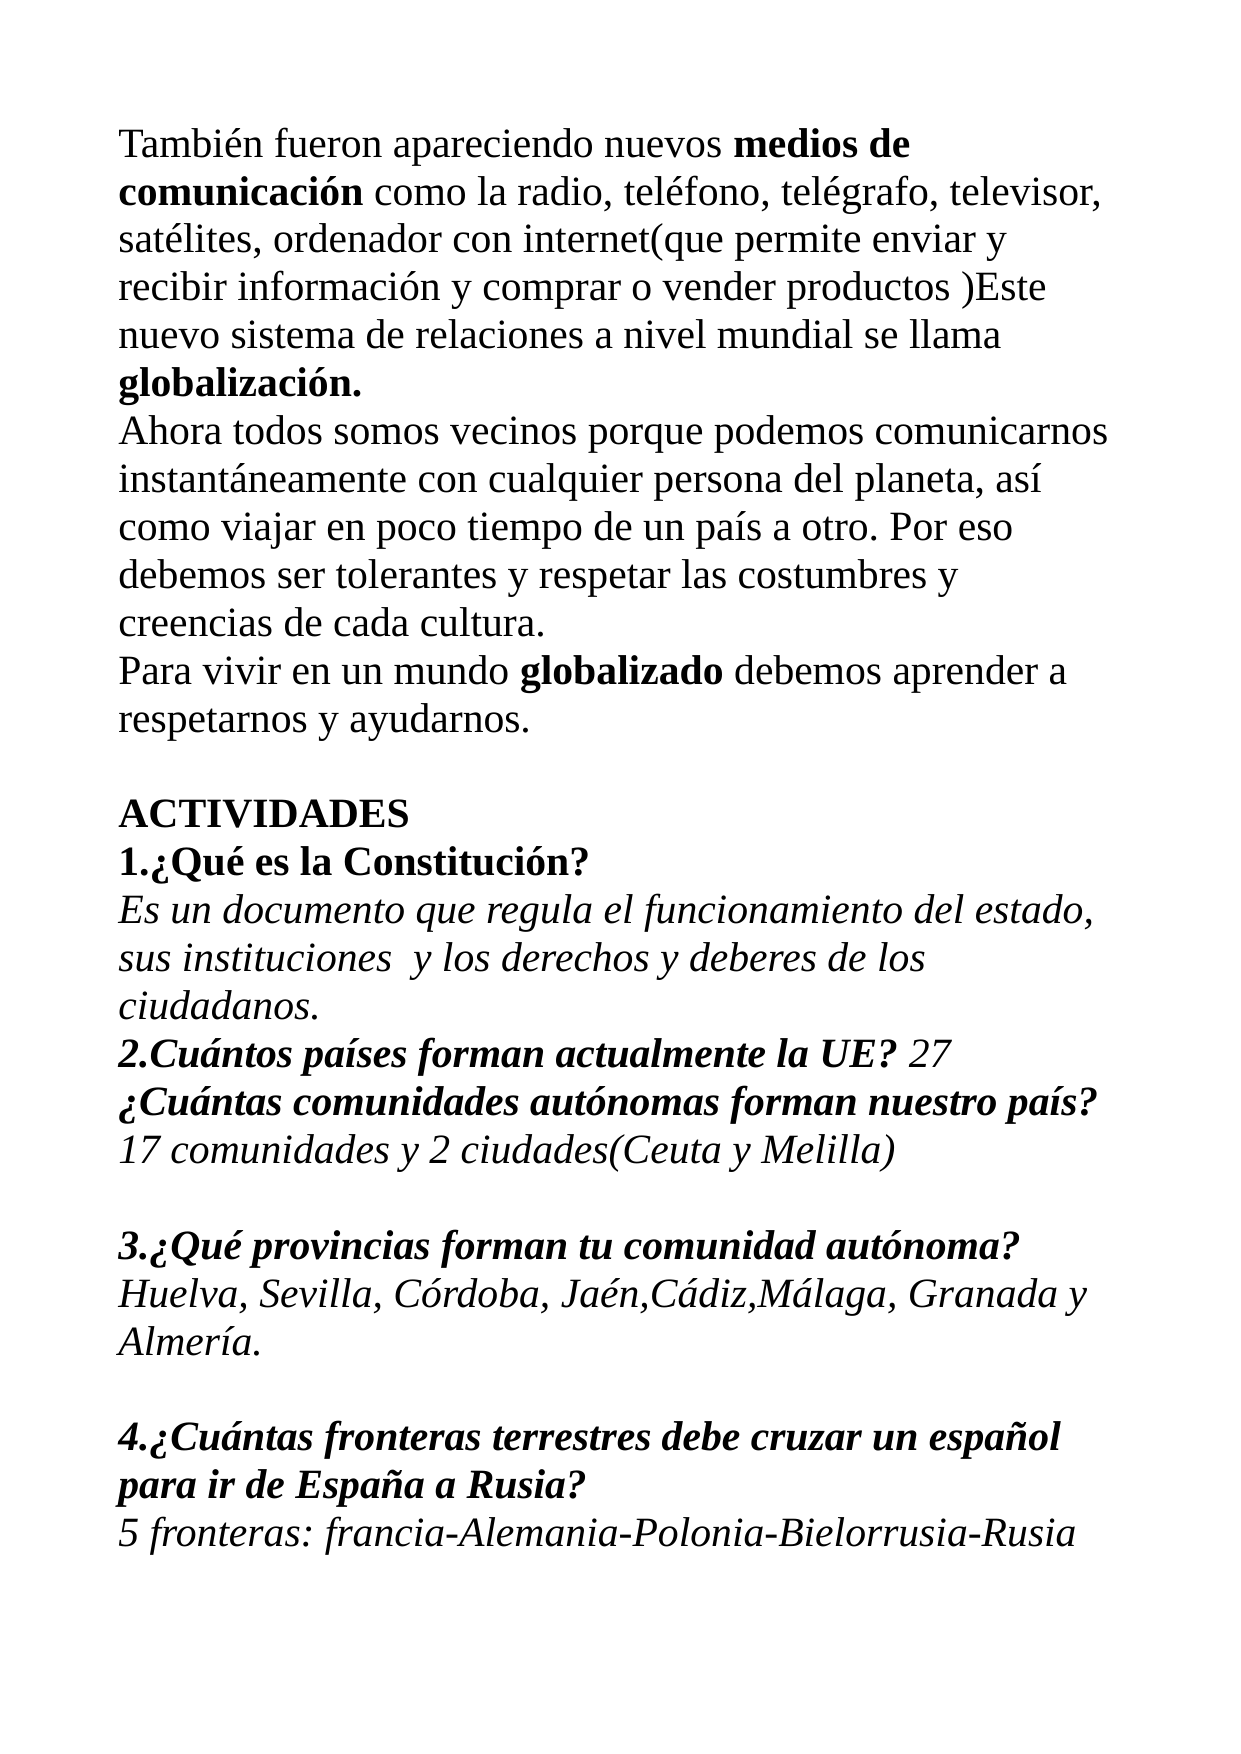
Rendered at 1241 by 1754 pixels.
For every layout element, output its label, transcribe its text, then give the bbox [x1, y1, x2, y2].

text También fueron apareciendo nuevos medios de comunicación como la radio, teléfono, telégrafo, televisor, satélites, ordenador con internet(que permite enviar y recibir información y comprar o vender productos )Este nuevo sistema de relaciones a nivel mundial se llama globalización. [118, 118, 1122, 406]
text ¿Cuántas comunidades autónomas forman nuestro país?17 comunidades y 2 ciudades(Ceuta y Melilla) [118, 1076, 1122, 1172]
text 3.¿Qué provincias forman tu comunidad autónoma? [118, 1220, 1122, 1268]
text Huelva, Sevilla, Córdoba, Jaén,Cádiz,Málaga, Granada y Almería. [118, 1268, 1122, 1364]
text 5 fronteras: francia-Alemania-Polonia-Bielorrusia-Rusia [118, 1508, 1122, 1556]
text ACTIVIDADES [118, 789, 1122, 837]
text 2.Cuántos países forman actualmente la UE? 27 [118, 1028, 1122, 1076]
text Es un documento que regula el funcionamiento del estado, sus instituciones y los derechos y deberes de los ciudadanos. [118, 885, 1122, 1028]
text Para vivir en un mundo globalizado debemos aprender a respetarnos y ayudarnos. [118, 645, 1122, 741]
text Ahora todos somos vecinos porque podemos comunicarnos instantáneamente con cualquier persona del planeta, así como viajar en poco tiempo de un país a otro. Por eso debemos ser tolerantes y respetar las costumbres y creencias de cada cultura. [118, 406, 1122, 645]
text 4.¿Cuántas fronteras terrestres debe cruzar un español para ir de España a Rusia? [118, 1412, 1122, 1508]
text 1.¿Qué es la Constitución? [118, 837, 1122, 885]
